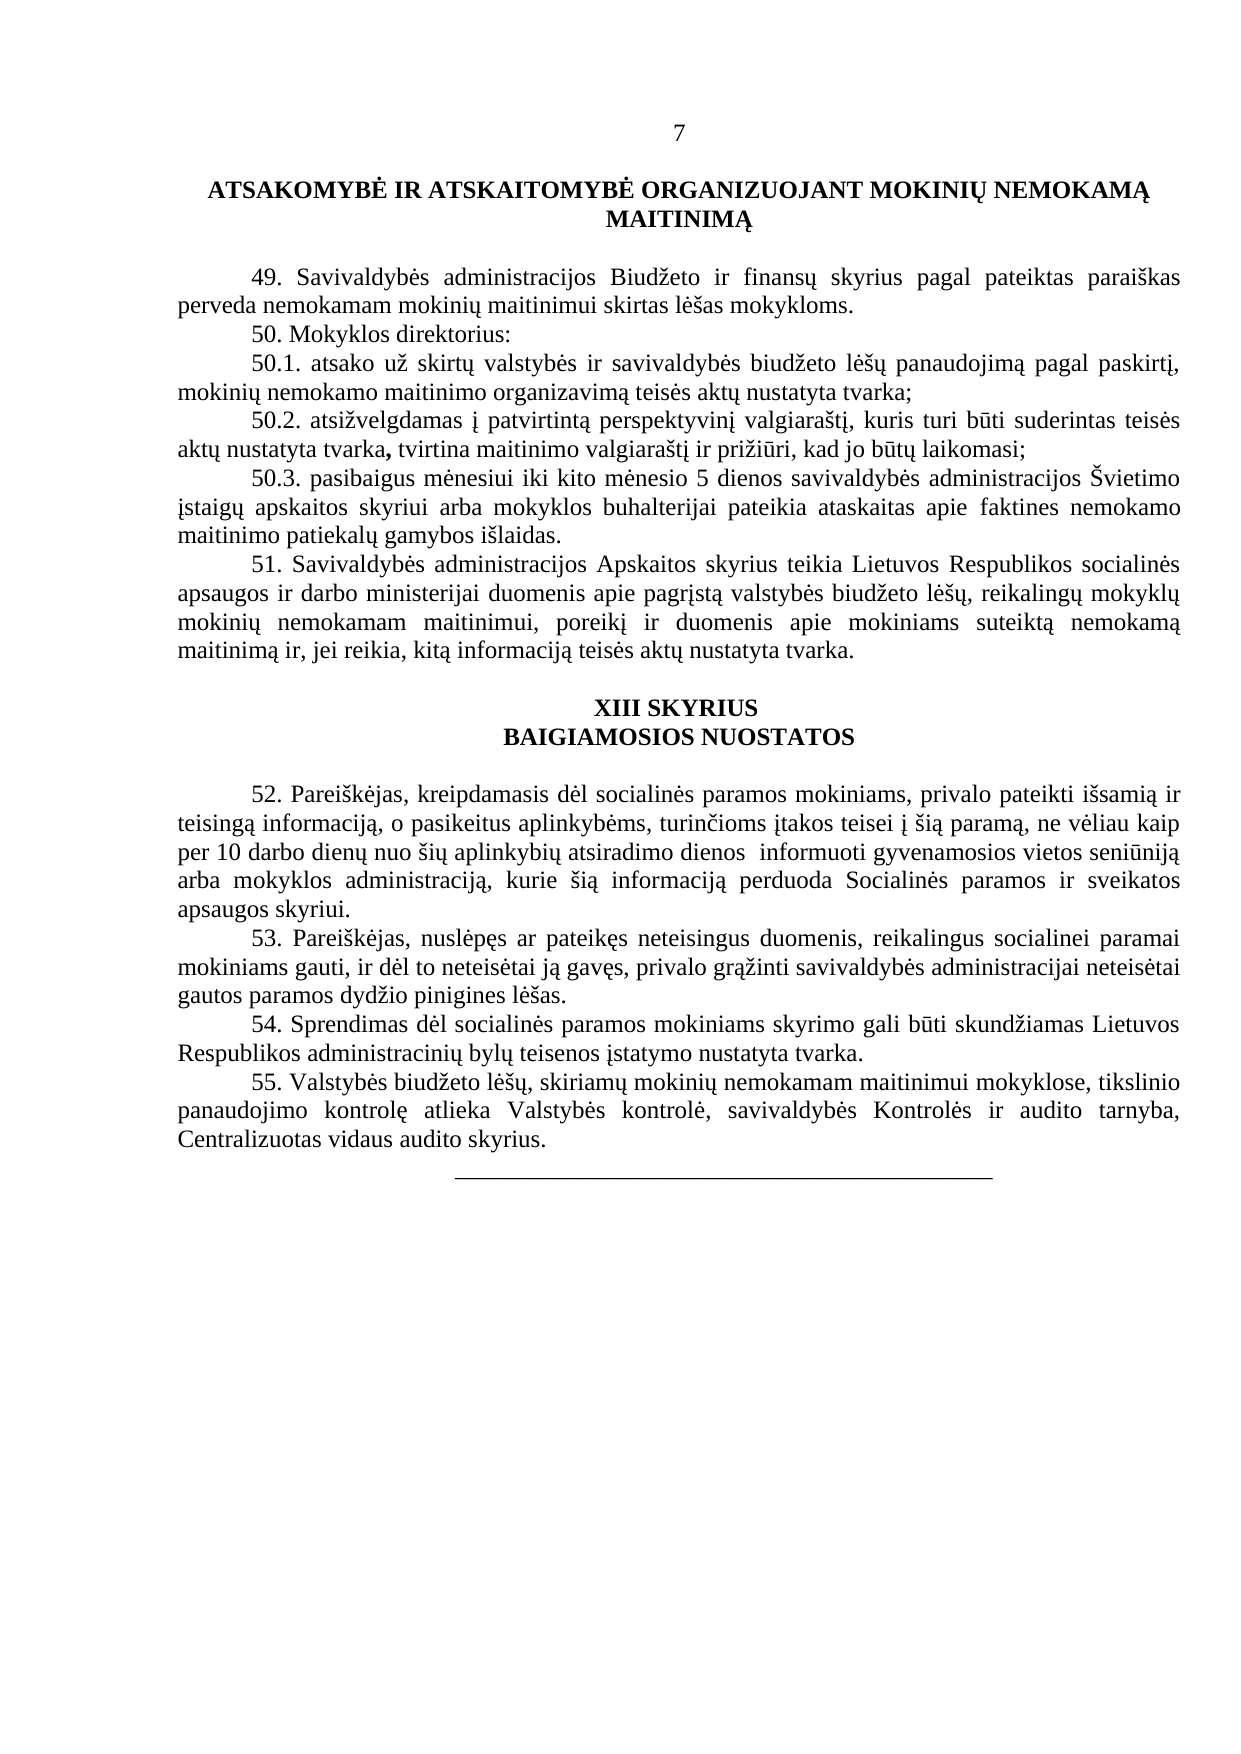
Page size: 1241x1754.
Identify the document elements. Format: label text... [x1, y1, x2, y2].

text BAIGIAMOSIOS NUOSTATOS [177, 722, 1181, 751]
text 50. Mokyklos direktorius: [177, 319, 1181, 348]
text 50.3. pasibaigus mėnesiui iki kito mėnesio 5 dienos savivaldybės administracijos Švietimo įstaigų apskaitos skyriui arba mokyklos buhalterijai pateikia ataskaitas apie faktines nemokamo maitinimo patiekalų gamybos išlaidas. [177, 463, 1181, 549]
text 50.1. atsako už skirtų valstybės ir savivaldybės biudžeto lėšų panaudojimą pagal paskirtį, mokinių nemokamo maitinimo organizavimą teisės aktų nustatyta tvarka; [177, 348, 1181, 406]
text 53. Pareiškėjas, nuslėpęs ar pateikęs neteisingus duomenis, reikalingus socialinei paramai mokiniams gauti, ir dėl to neteisėtai ją gavęs, privalo grąžinti savivaldybės administracijai neteisėtai gautos paramos dydžio pinigines lėšas. [177, 923, 1181, 1009]
text ATSAKOMYBĖ IR ATSKAITOMYBĖ ORGANIZUOJANT MOKINIŲ NEMOKAMĄ MAITINIMĄ [177, 176, 1181, 233]
text ___________________________________________ [177, 1153, 1181, 1182]
text 50.2. atsižvelgdamas į patvirtintą perspektyvinį valgiaraštį, kuris turi būti suderintas teisės aktų nustatyta tvarka, tvirtina maitinimo valgiaraštį ir prižiūri, kad jo būtų laikomasi; [177, 406, 1181, 463]
text 52. Pareiškėjas, kreipdamasis dėl socialinės paramos mokiniams, privalo pateikti išsamią ir teisingą informaciją, o pasikeitus aplinkybėms, turinčioms įtakos teisei į šią paramą, ne vėliau kaip per 10 darbo dienų nuo šių aplinkybių atsiradimo dienos informuoti gyvenamosios vietos seniūniją arba mokyklos administraciją, kurie šią informaciją perduoda Socialinės paramos ir sveikatos apsaugos skyriui. [177, 779, 1181, 923]
text XIII SKYRIUS [177, 693, 1181, 722]
text 54. Sprendimas dėl socialinės paramos mokiniams skyrimo gali būti skundžiamas Lietuvos Respublikos administracinių bylų teisenos įstatymo nustatyta tvarka. [177, 1009, 1181, 1067]
text 49. Savivaldybės administracijos Biudžeto ir finansų skyrius pagal pateiktas paraiškas perveda nemokamam mokinių maitinimui skirtas lėšas mokykloms. [177, 262, 1181, 319]
text 51. Savivaldybės administracijos Apskaitos skyrius teikia Lietuvos Respublikos socialinės apsaugos ir darbo ministerijai duomenis apie pagrįstą valstybės biudžeto lėšų, reikalingų mokyklų mokinių nemokamam maitinimui, poreikį ir duomenis apie mokiniams suteiktą nemokamą maitinimą ir, jei reikia, kitą informaciją teisės aktų nustatyta tvarka. [177, 549, 1181, 664]
text 55. Valstybės biudžeto lėšų, skiriamų mokinių nemokamam maitinimui mokyklose, tikslinio panaudojimo kontrolę atlieka Valstybės kontrolė, savivaldybės Kontrolės ir audito tarnyba, Centralizuotas vidaus audito skyrius. [177, 1067, 1181, 1153]
